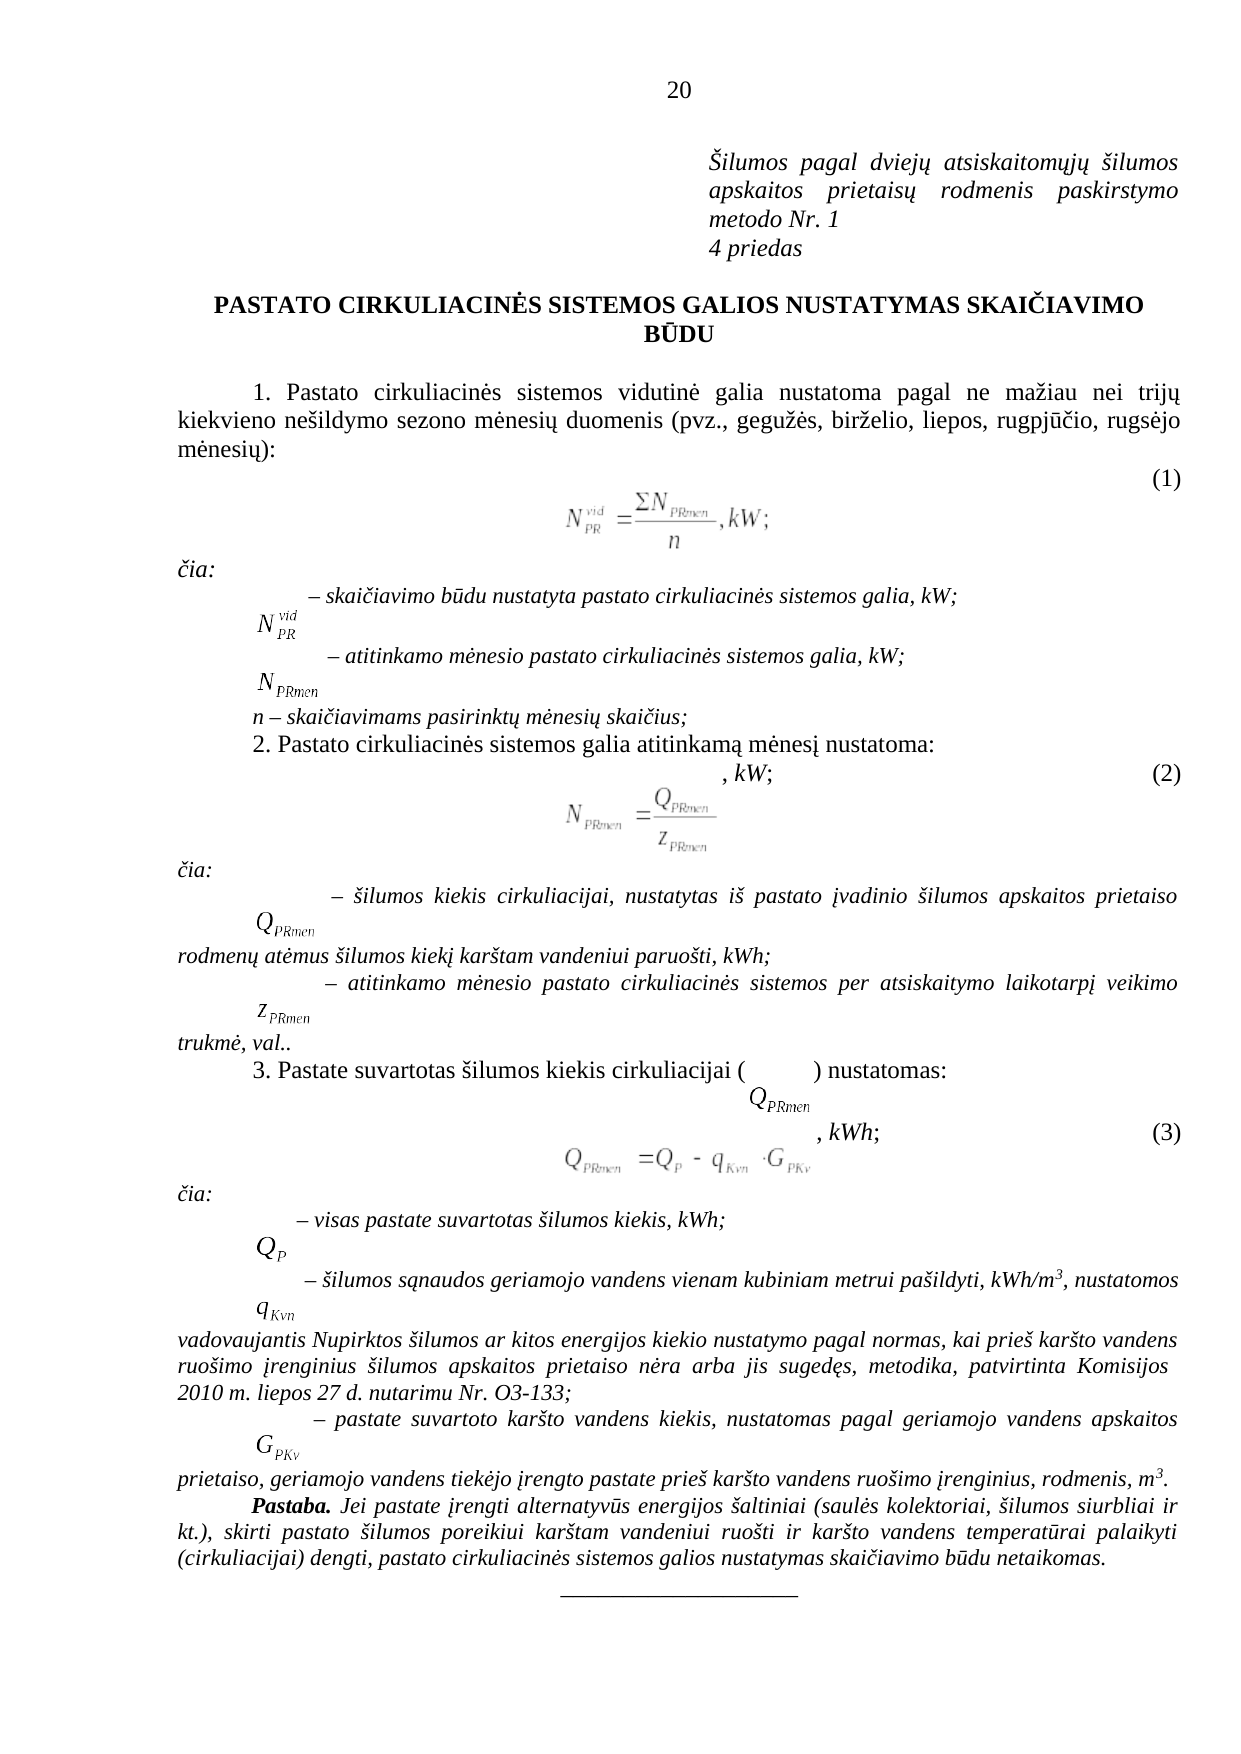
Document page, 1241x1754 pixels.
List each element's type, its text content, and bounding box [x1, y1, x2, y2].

text , kW; (2) [177, 758, 1181, 856]
text 4 priedas [709, 233, 1181, 262]
text 1. Pastato cirkuliacinės sistemos vidutinė galia nustatoma pagal ne mažiau nei trijų kiekvieno nešildymo sezono mėnesių duomenis (pvz., gegužės, birželio, liepos, rugpjūčio, rugsėjo mėnesių): [177, 377, 1181, 463]
text PASTATO CIRKULIACINĖS SISTEMOS GALIOS NUSTATYMAS SKAIČIAVIMO BŪDU [177, 291, 1181, 348]
text čia: [177, 856, 1181, 882]
text 3. Pastate suvartotas šilumos kiekis cirkuliacijai () nustatomas: [177, 1055, 1181, 1117]
text – atitinkamo mėnesio pastato cirkuliacinės sistemos per atsiskaitymo laikotarpį veikimo trukmė, val.. [177, 969, 1181, 1055]
text (1) [177, 463, 1181, 554]
text čia: [177, 1179, 1181, 1206]
text – šilumos kiekis cirkuliacijai, nustatytas iš pastato įvadinio šilumos apskaitos prietaiso rodmenų atėmus šilumos kiekį karštam vandeniui paruošti, kWh; [177, 882, 1181, 969]
text – pastate suvartoto karšto vandens kiekis, nustatomas pagal geriamojo vandens apskaitos prietaiso, geriamojo vandens tiekėjo įrengto pastate prieš karšto vandens ruošimo įrenginius, rodmenis, m3. [177, 1405, 1181, 1492]
text , kWh; (3) [177, 1117, 1181, 1179]
text Šilumos pagal dviejų atsiskaitomųjų šilumos apskaitos prietaisų rodmenis paskirstymo metodo Nr. 1 [709, 147, 1181, 233]
text ___________________ [177, 1571, 1181, 1599]
text – visas pastate suvartotas šilumos kiekis, kWh; [177, 1206, 1181, 1266]
text čia: [177, 554, 1181, 582]
text – skaičiavimo būdu nustatyta pastato cirkuliacinės sistemos galia, kW; [177, 582, 1181, 643]
text n – skaičiavimams pasirinktų mėnesių skaičius; [177, 703, 1181, 729]
text Pastaba. Jei pastate įrengti alternatyvūs energijos šaltiniai (saulės kolektoriai, šilumos siurbliai ir kt.), skirti pastato šilumos poreikiui karštam vandeniui ruošti ir karšto vandens temperatūrai palaikyti (cirkuliacijai) dengti, pastato cirkuliacinės sistemos galios nustatymas skaičiavimo būdu netaikomas. [177, 1492, 1181, 1571]
text 2. Pastato cirkuliacinės sistemos galia atitinkamą mėnesį nustatoma: [177, 729, 1181, 758]
text – atitinkamo mėnesio pastato cirkuliacinės sistemos galia, kW; [177, 643, 1181, 703]
text – šilumos sąnaudos geriamojo vandens vienam kubiniam metrui pašildyti, kWh/m3, nustatomos vadovaujantis Nupirktos šilumos ar kitos energijos kiekio nustatymo pagal normas, kai prieš karšto vandens ruošimo įrenginius šilumos apskaitos prietaiso nėra arba jis sugedęs, metodika, patvirtinta Komisijos 2010 m. liepos 27 d. nutarimu Nr. O3-133; [177, 1266, 1181, 1405]
